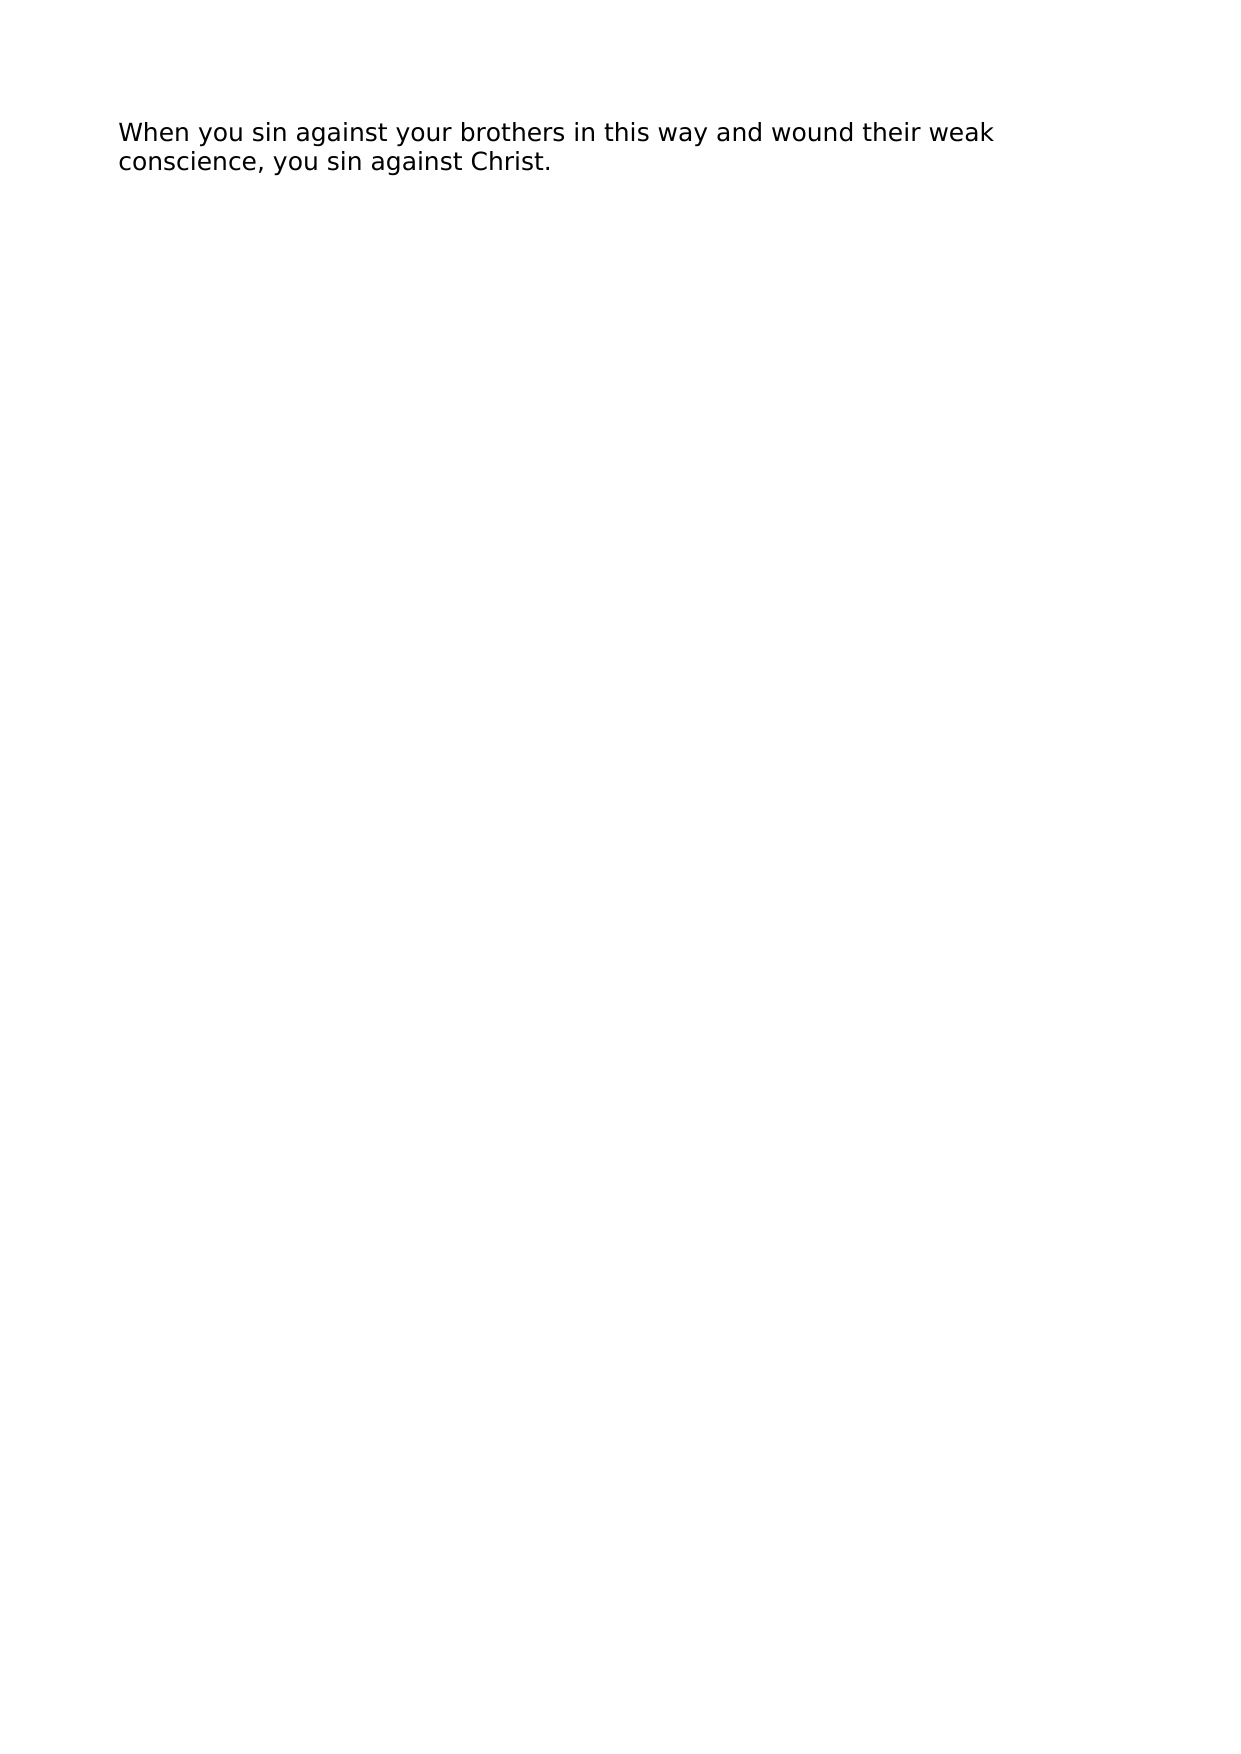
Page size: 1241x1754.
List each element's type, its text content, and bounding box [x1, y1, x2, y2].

text When you sin against your brothers in this way and wound their weak conscience, you sin against Christ. [118, 118, 1122, 176]
